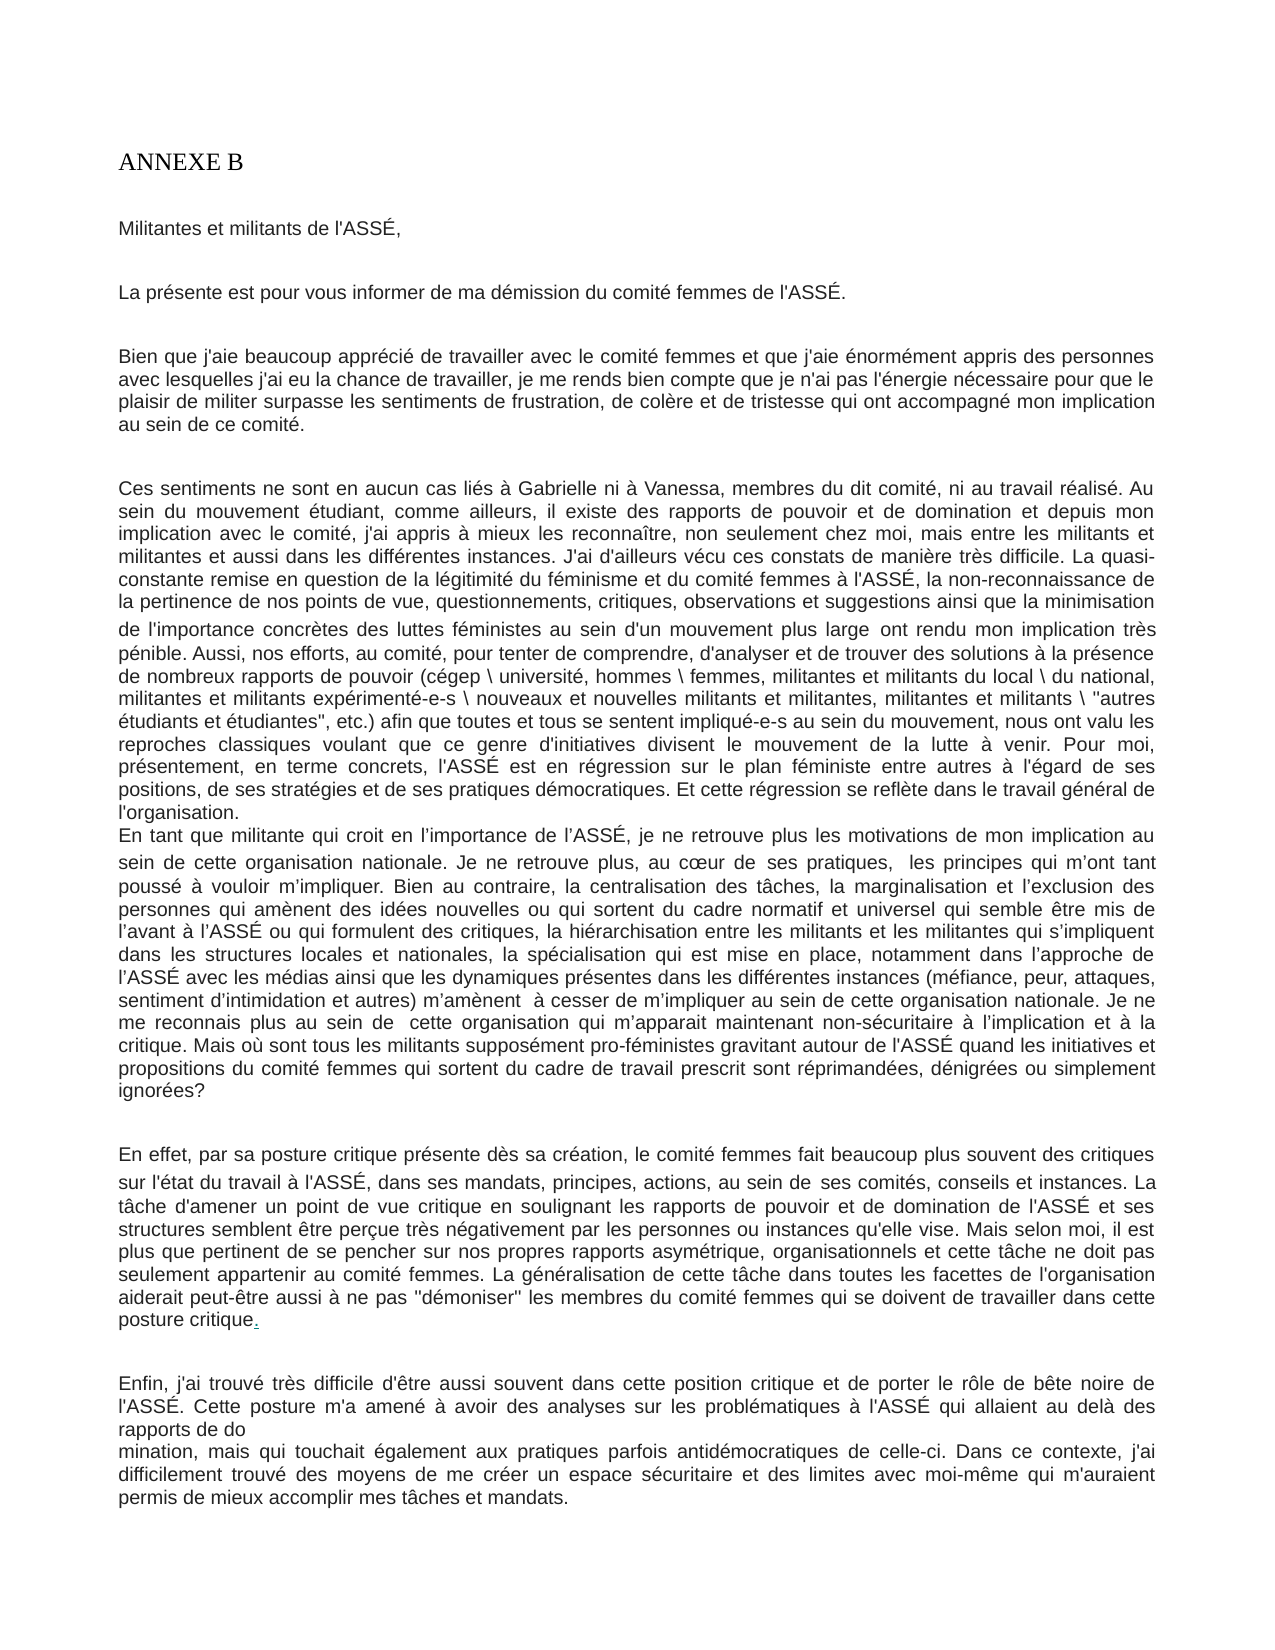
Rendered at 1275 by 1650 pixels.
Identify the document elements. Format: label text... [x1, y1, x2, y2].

text Militantes et militants de l'ASSÉ, [118, 217, 1157, 239]
text Enfin, j'ai trouvé très difficile d'être aussi souvent dans cette position critique et de porter le rôle de bête noire de l'ASSÉ. Cette posture m'a amené à avoir des analyses sur les problématiques à l'ASSÉ qui allaient au delà des rapports de do [118, 1372, 1157, 1440]
text En tant que militante qui croit en l’importance de l’ASSÉ, je ne retrouve plus les motivations de mon implication au sein de cette organisation nationale. Je ne retrouve plus, au cœur de ses pratiques, les principes qui m’ont tant poussé à vouloir m’impliquer. Bien au contraire, la centralisation des tâches, la marginalisation et l’exclusion des personnes qui amènent des idées nouvelles ou qui sortent du cadre normatif et universel qui semble être mis de l’avant à l’ASSÉ ou qui formulent des critiques, la hiérarchisation entre les militants et les militantes qui s’impliquent dans les structures locales et nationales, la spécialisation qui est mise en place, notamment dans l’approche de l’ASSÉ avec les médias ainsi que les dynamiques présentes dans les différentes instances (méfiance, peur, attaques, sentiment d’intimidation et autres) m’amènent à cesser de m’impliquer au sein de cette organisation nationale. Je ne me reconnais plus au sein de cette organisation qui m’apparait maintenant non-sécuritaire à l’implication et à la critique. Mais où sont tous les militants supposément pro-féministes gravitant autour de l'ASSÉ quand les initiatives et propositions du comité femmes qui sortent du cadre de travail prescrit sont réprimandées, dénigrées ou simplement ignorées? [118, 823, 1157, 1102]
text Ces sentiments ne sont en aucun cas liés à Gabrielle ni à Vanessa, membres du dit comité, ni au travail réalisé. Au sein du mouvement étudiant, comme ailleurs, il existe des rapports de pouvoir et de domination et depuis mon implication avec le comité, j'ai appris à mieux les reconnaître, non seulement chez moi, mais entre les militants et militantes et aussi dans les différentes instances. J'ai d'ailleurs vécu ces constats de manière très difficile. La quasi-constante remise en question de la légitimité du féminisme et du comité femmes à l'ASSÉ, la non-reconnaissance de la pertinence de nos points de vue, questionnements, critiques, observations et suggestions ainsi que la minimisation de l'importance concrètes des luttes féministes au sein d'un mouvement plus large ont rendu mon implication très pénible. Aussi, nos efforts, au comité, pour tenter de comprendre, d'analyser et de trouver des solutions à la présence de nombreux rapports de pouvoir (cégep \ université, hommes \ femmes, militantes et militants du local \ du national, militantes et militants expérimenté-e-s \ nouveaux et nouvelles militants et militantes, militantes et militants \ ''autres étudiants et étudiantes'', etc.) afin que toutes et tous se sentent impliqué-e-s au sein du mouvement, nous ont valu les reproches classiques voulant que ce genre d'initiatives divisent le mouvement de la lutte à venir. Pour moi, présentement, en terme concrets, l'ASSÉ est en régression sur le plan féministe entre autres à l'égard de ses positions, de ses stratégies et de ses pratiques démocratiques. Et cette régression se reflète dans le travail général de l'organisation. [118, 477, 1157, 823]
text ANNEXE B [118, 147, 1157, 176]
text La présente est pour vous informer de ma démission du comité femmes de l'ASSÉ. [118, 281, 1157, 303]
text mination, mais qui touchait également aux pratiques parfois antidémocratiques de celle-ci. Dans ce contexte, j'ai difficilement trouvé des moyens de me créer un espace sécuritaire et des limites avec moi-même qui m'auraient permis de mieux accomplir mes tâches et mandats. [118, 1440, 1157, 1508]
text Bien que j'aie beaucoup apprécié de travailler avec le comité femmes et que j'aie énormément appris des personnes avec lesquelles j'ai eu la chance de travailler, je me rends bien compte que je n'ai pas l'énergie nécessaire pour que le plaisir de militer surpasse les sentiments de frustration, de colère et de tristesse qui ont accompagné mon implication au sein de ce comité. [118, 345, 1157, 436]
text En effet, par sa posture critique présente dès sa création, le comité femmes fait beaucoup plus souvent des critiques sur l'état du travail à l'ASSÉ, dans ses mandats, principes, actions, au sein de ses comités, conseils et instances. La tâche d'amener un point de vue critique en soulignant les rapports de pouvoir et de domination de l'ASSÉ et ses structures semblent être perçue très négativement par les personnes ou instances qu'elle vise. Mais selon moi, il est plus que pertinent de se pencher sur nos propres rapports asymétrique, organisationnels et cette tâche ne doit pas seulement appartenir au comité femmes. La généralisation de cette tâche dans toutes les facettes de l'organisation aiderait peut-être aussi à ne pas ''démoniser'' les membres du comité femmes qui se doivent de travailler dans cette posture critique. [118, 1143, 1157, 1331]
